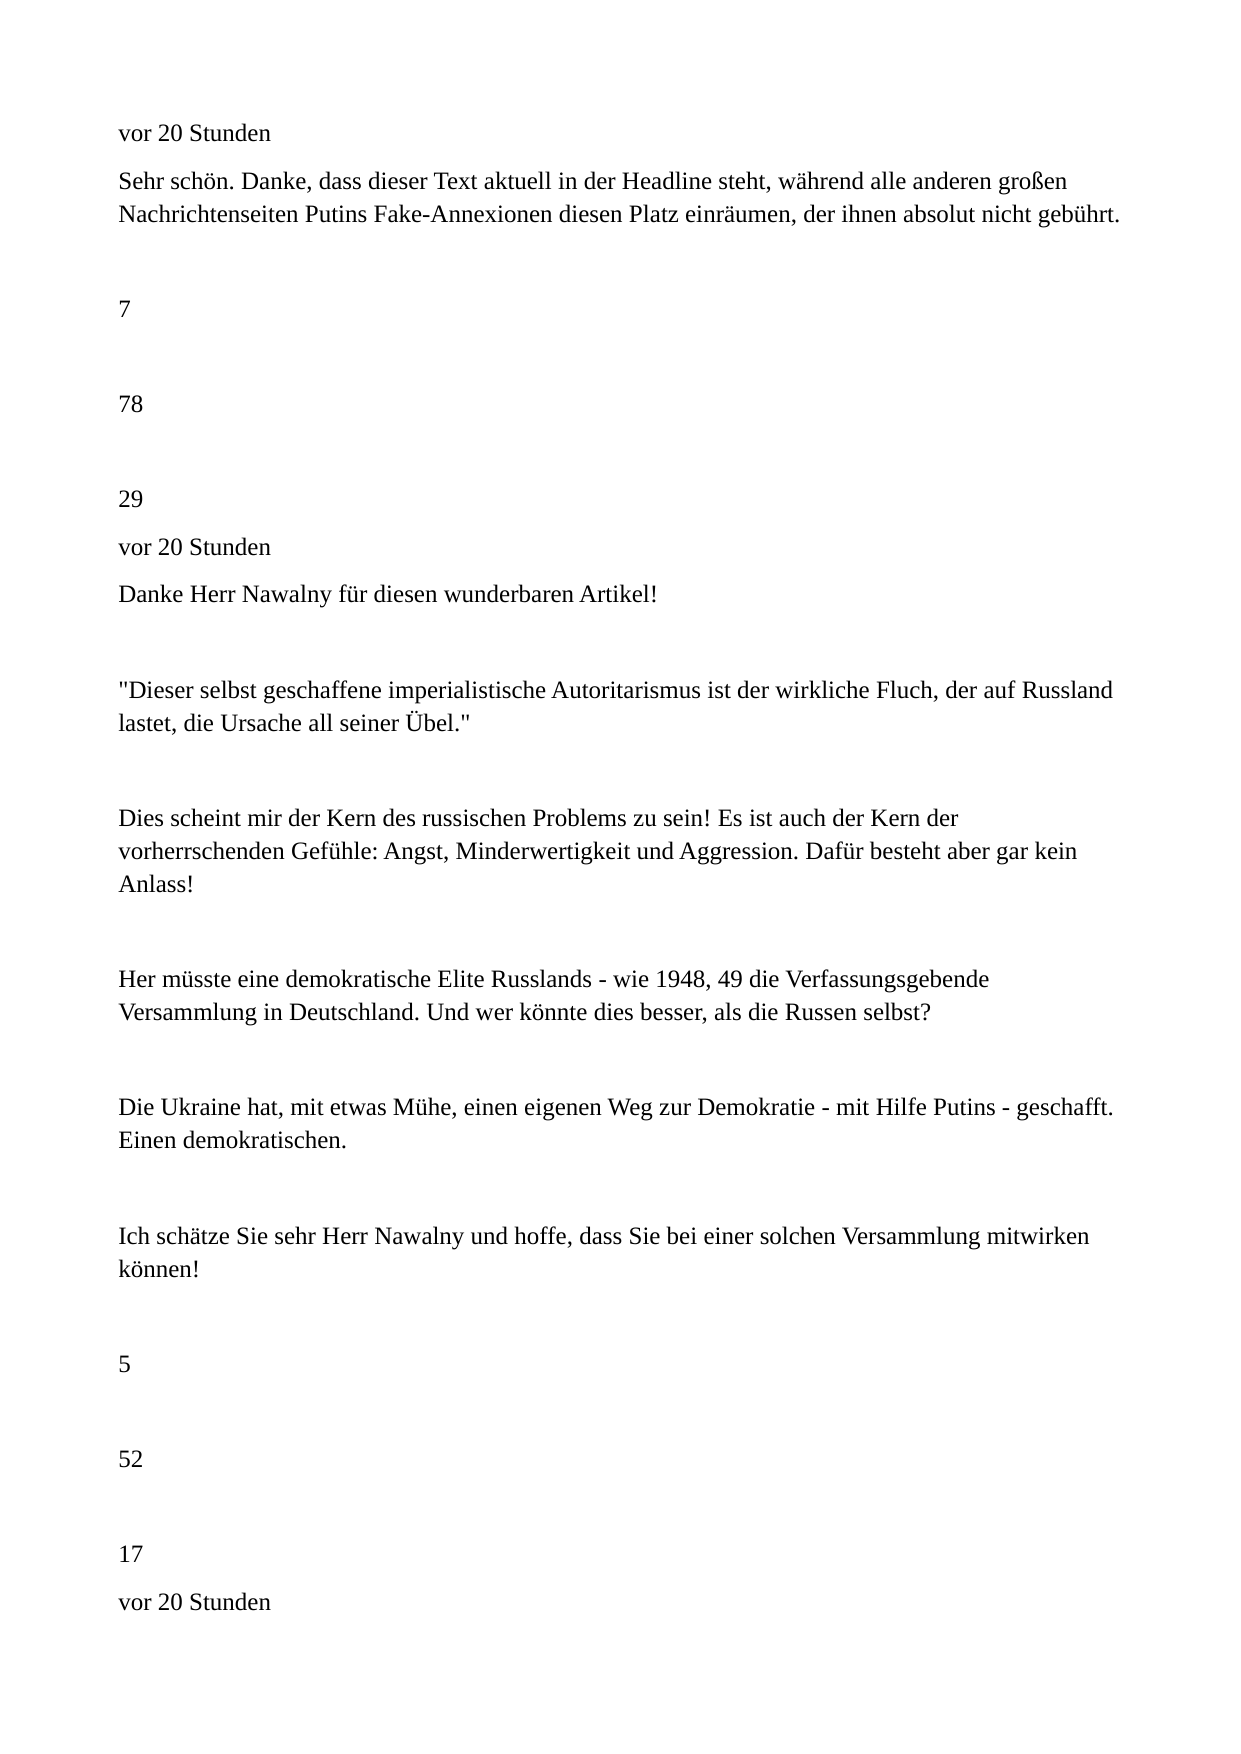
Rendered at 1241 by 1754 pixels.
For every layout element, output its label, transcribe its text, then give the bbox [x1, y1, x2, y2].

text Die Ukraine hat, mit etwas Mühe, einen eigenen Weg zur Demokratie - mit Hilfe Putins - geschafft. Einen demokratischen. [118, 1092, 1122, 1154]
text vor 20 Stunden [118, 532, 1122, 561]
text 52 [118, 1444, 1122, 1473]
text 17 [118, 1539, 1122, 1568]
text 7 [118, 294, 1122, 323]
text Her müsste eine demokratische Elite Russlands - wie 1948, 49 die Verfassungsgebende Versammlung in Deutschland. Und wer könnte dies besser, als die Russen selbst? [118, 964, 1122, 1026]
text vor 20 Stunden [118, 118, 1122, 147]
text Sehr schön. Danke, dass dieser Text aktuell in der Headline steht, während alle anderen großen Nachrichtenseiten Putins Fake-Annexionen diesen Platz einräumen, der ihnen absolut nicht gebührt. [118, 166, 1122, 227]
text 78 [118, 389, 1122, 418]
text 29 [118, 484, 1122, 513]
text "Dieser selbst geschaffene imperialistische Autoritarismus ist der wirkliche Fluch, der auf Russland lastet, die Ursache all seiner Übel." [118, 675, 1122, 737]
text Dies scheint mir der Kern des russischen Problems zu sein! Es ist auch der Kern der vorherrschenden Gefühle: Angst, Minderwertigkeit und Aggression. Dafür besteht aber gar kein Anlass! [118, 803, 1122, 898]
text Danke Herr Nawalny für diesen wunderbaren Artikel! [118, 579, 1122, 608]
text vor 20 Stunden [118, 1587, 1122, 1616]
text Ich schätze Sie sehr Herr Nawalny und hoffe, dass Sie bei einer solchen Versammlung mitwirken können! [118, 1221, 1122, 1282]
text 5 [118, 1349, 1122, 1378]
